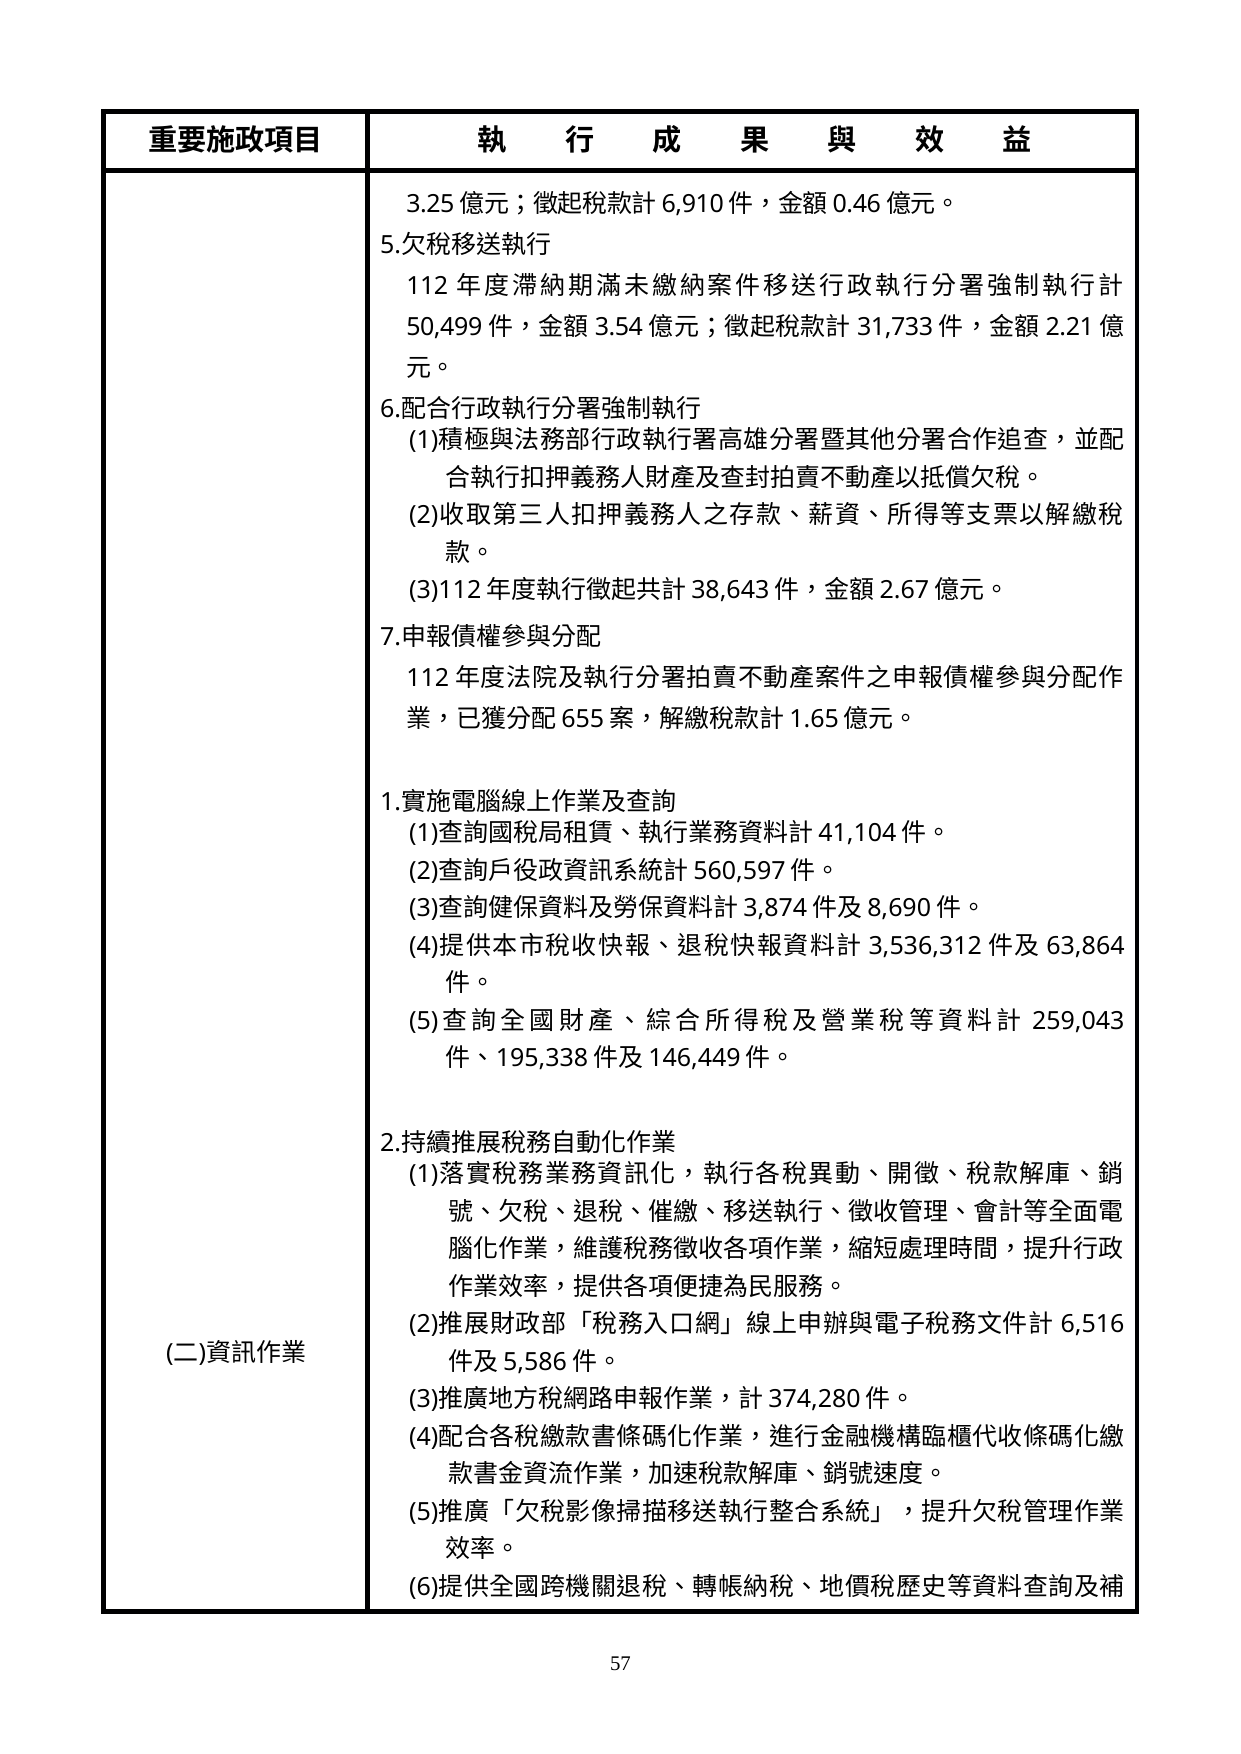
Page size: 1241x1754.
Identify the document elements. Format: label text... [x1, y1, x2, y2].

table_cell (二)資訊作業 [106, 173, 365, 1609]
table_header 重要施政項目 [106, 114, 365, 168]
table_header 執 行 成 果 與 效 益 [370, 114, 1135, 168]
table_cell 3.25億元；徵起稅款計6,910件，金額0.46億元。 5.欠稅移送執行 112年度滯納期滿未繳納案件移送行政執行分署強制執行計50,499件，金額3.54億元；徵起稅款計31,733件，金額2.21億元。 6.配合行政執行分署強制執行 (1)積極與法務部行政執行署高雄分署暨其他分署合作追查，並配合執行扣押義務人財產及查封拍賣不動產以抵償欠稅。 (2)收取第三人扣押義務人之存款、薪資、所得等支票以解繳稅款。 (3)112年度執行徵起共計38,643件，金額2.67億元。 7.申報債權參與分配 112年度法院及執行分署拍賣不動產案件之申報債權參與分配作業，已獲分配655案，解繳稅款計1.65億元。 1.實施電腦線上作業及查詢 (1)查詢國稅局租賃、執行業務資料計41,104件。 (2)查詢戶役政資訊系統計560,597件。 (3)查詢健保資料及勞保資料計3,874件及8,690件。 (4)提供本市稅收快報、退稅快報資料計3,536,312件及63,864件。 (5)查詢全國財產、綜合所得稅及營業稅等資料計259,043件、195,338件及146,449件。 2.持續推展稅務自動化作業 (1)落實稅務業務資訊化，執行各稅異動、開徵、稅款解庫、銷號、欠稅、退稅、催繳、移送執行、徵收管理、會計等全面電腦化作業，維護稅務徵收各項作業，縮短處理時間，提升行政作業效率，提供各項便捷為民服務。 (2)推展財政部「稅務入口網」線上申辦與電子稅務文件計6,516件及5,586件。 (3)推廣地方稅網路申報作業，計374,280件。 (4)配合各稅繳款書條碼化作業，進行金融機構臨櫃代收條碼化繳款書金資流作業，加速稅款解庫、銷號速度。 (5)推廣「欠稅影像掃描移送執行整合系統」，提升欠稅管理作業效率。 (6)提供全國跨機關退稅、轉帳納稅、地價稅歷史等資料查詢及補 [370, 173, 1135, 1609]
